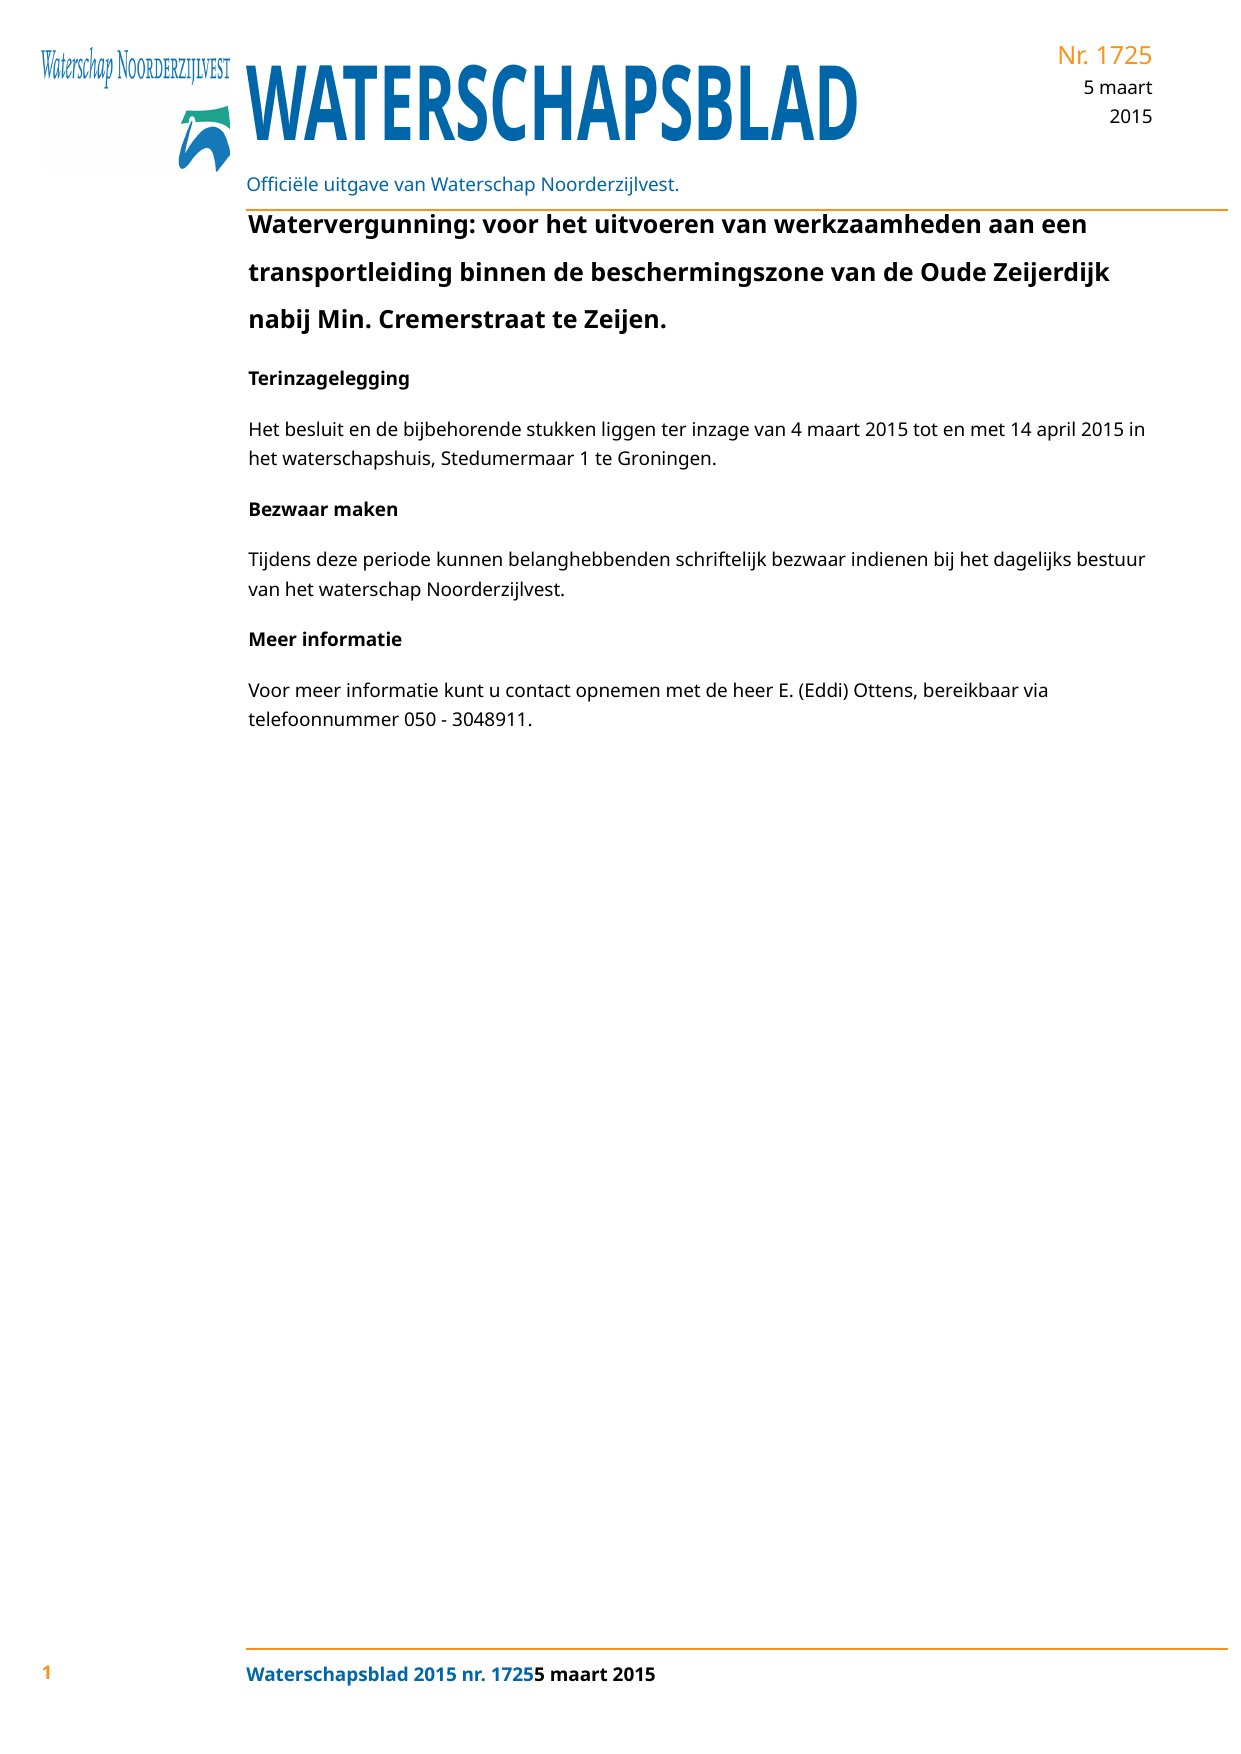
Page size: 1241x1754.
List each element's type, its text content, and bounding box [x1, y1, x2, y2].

text Bezwaar maken [248, 496, 1152, 522]
text Watervergunning: voor het uitvoeren van werkzaamheden aan een transportleiding binnen de beschermingszone van de Oude Zeijerdijk nabij Min. Cremerstraat te Zeijen. [248, 211, 1152, 336]
text Voor meer informatie kunt u contact opnemen met de heer E. (Eddi) Ottens, bereikbaar via telefoonnummer 050 - 3048911. [248, 677, 1152, 732]
text Terinzagelegging [248, 366, 1152, 391]
text Tijdens deze periode kunnen belanghebbenden schriftelijk bezwaar indienen bij het dagelijks bestuur van het waterschap Noorderzijlvest. [248, 546, 1152, 602]
text Het besluit en de bijbehorende stukken liggen ter inzage van 4 maart 2015 tot en met 14 april 2015 in het waterschapshuis, Stedumermaar 1 te Groningen. [248, 416, 1152, 471]
text Meer informatie [248, 626, 1152, 652]
picture [41, 47, 231, 172]
